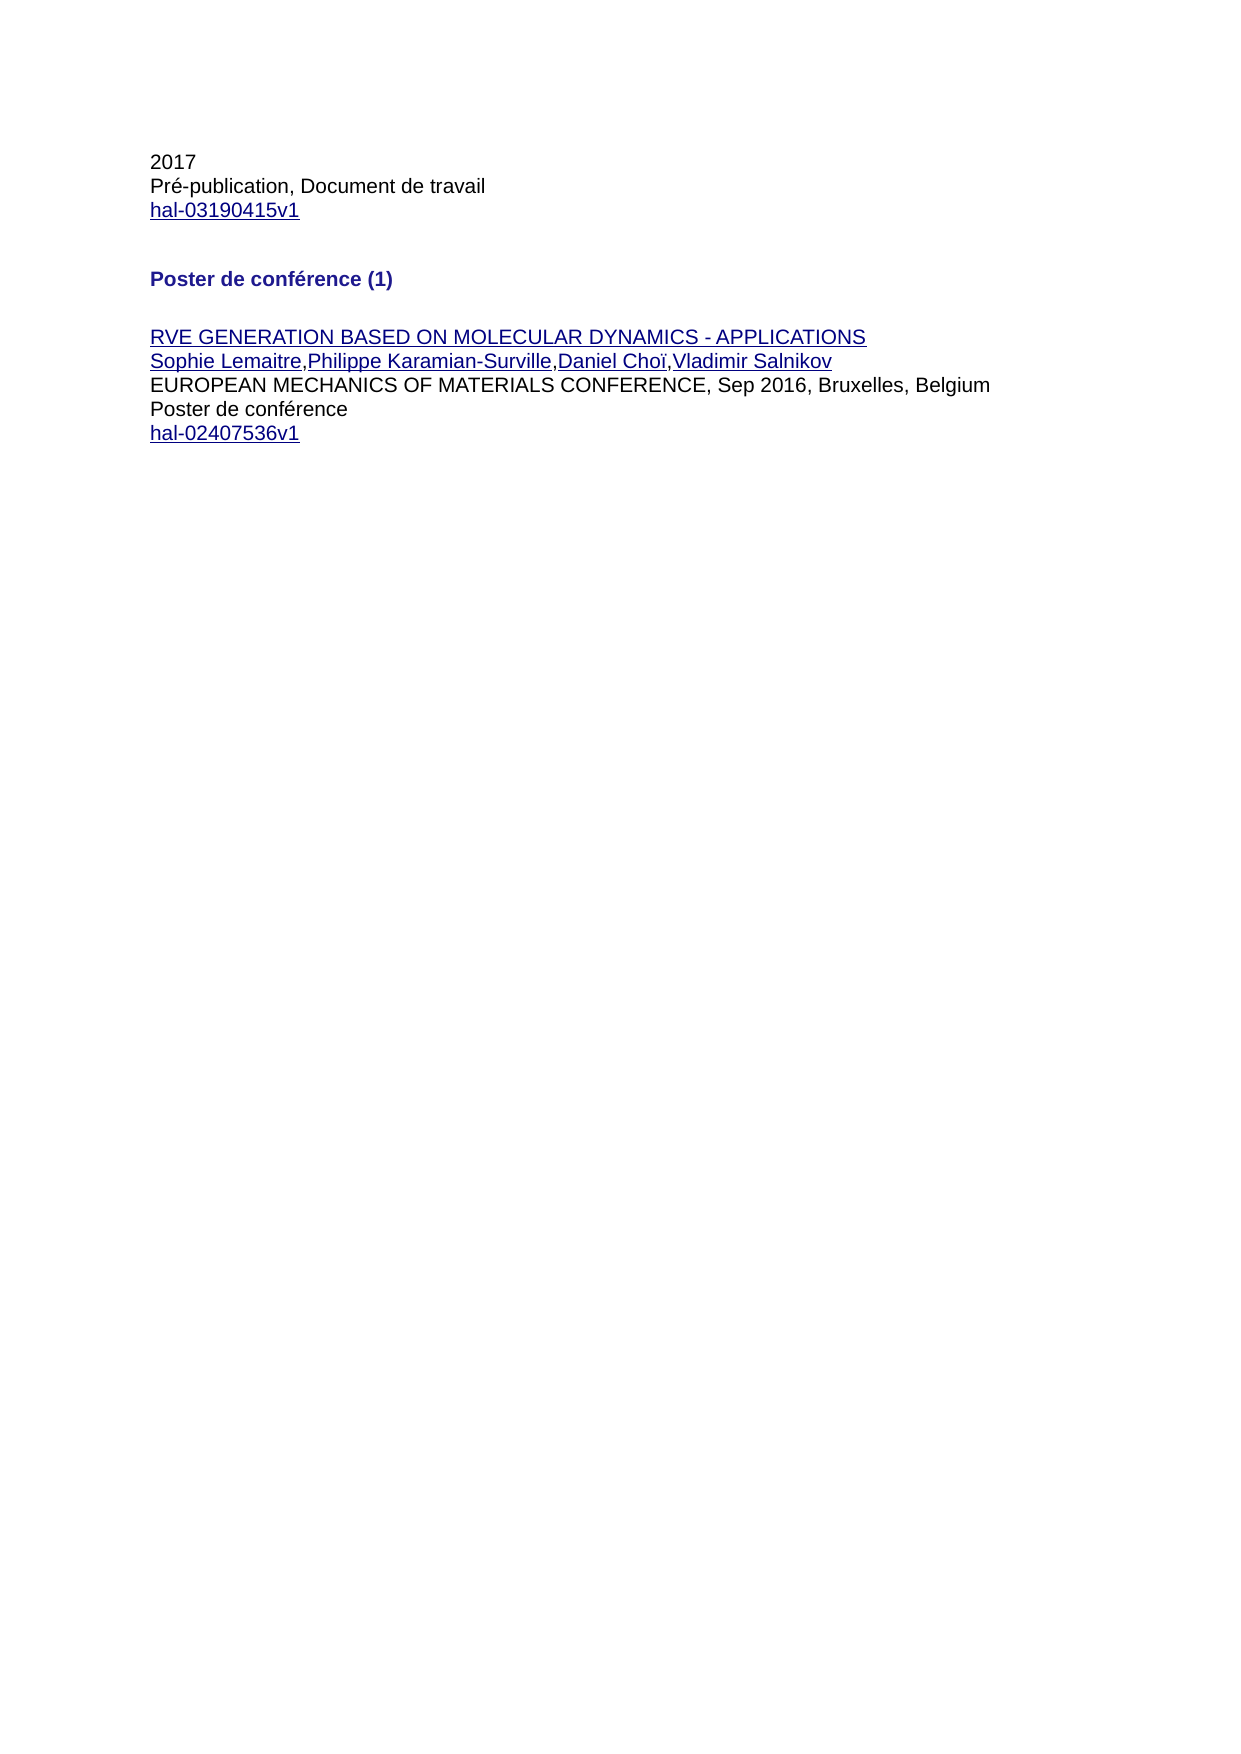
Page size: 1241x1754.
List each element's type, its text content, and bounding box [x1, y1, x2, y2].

subtitle Poster de conférence (1) [150, 267, 1090, 291]
table_header RVE GENERATION BASED ON MOLECULAR DYNAMICS - APPLICATIONS Sophie Lemaitre,Philippe Karamian-Surville,Daniel Choï,Vladimir Salnikov EUROPEAN MECHANICS OF MATERIALS CONFERENCE, Sep 2016, Bruxelles, Belgium Poster de conférence hal-02407536v1 [150, 325, 1090, 445]
table_cell 2017 Pré-publication, Document de travail hal-03190415v1 [150, 150, 1090, 222]
